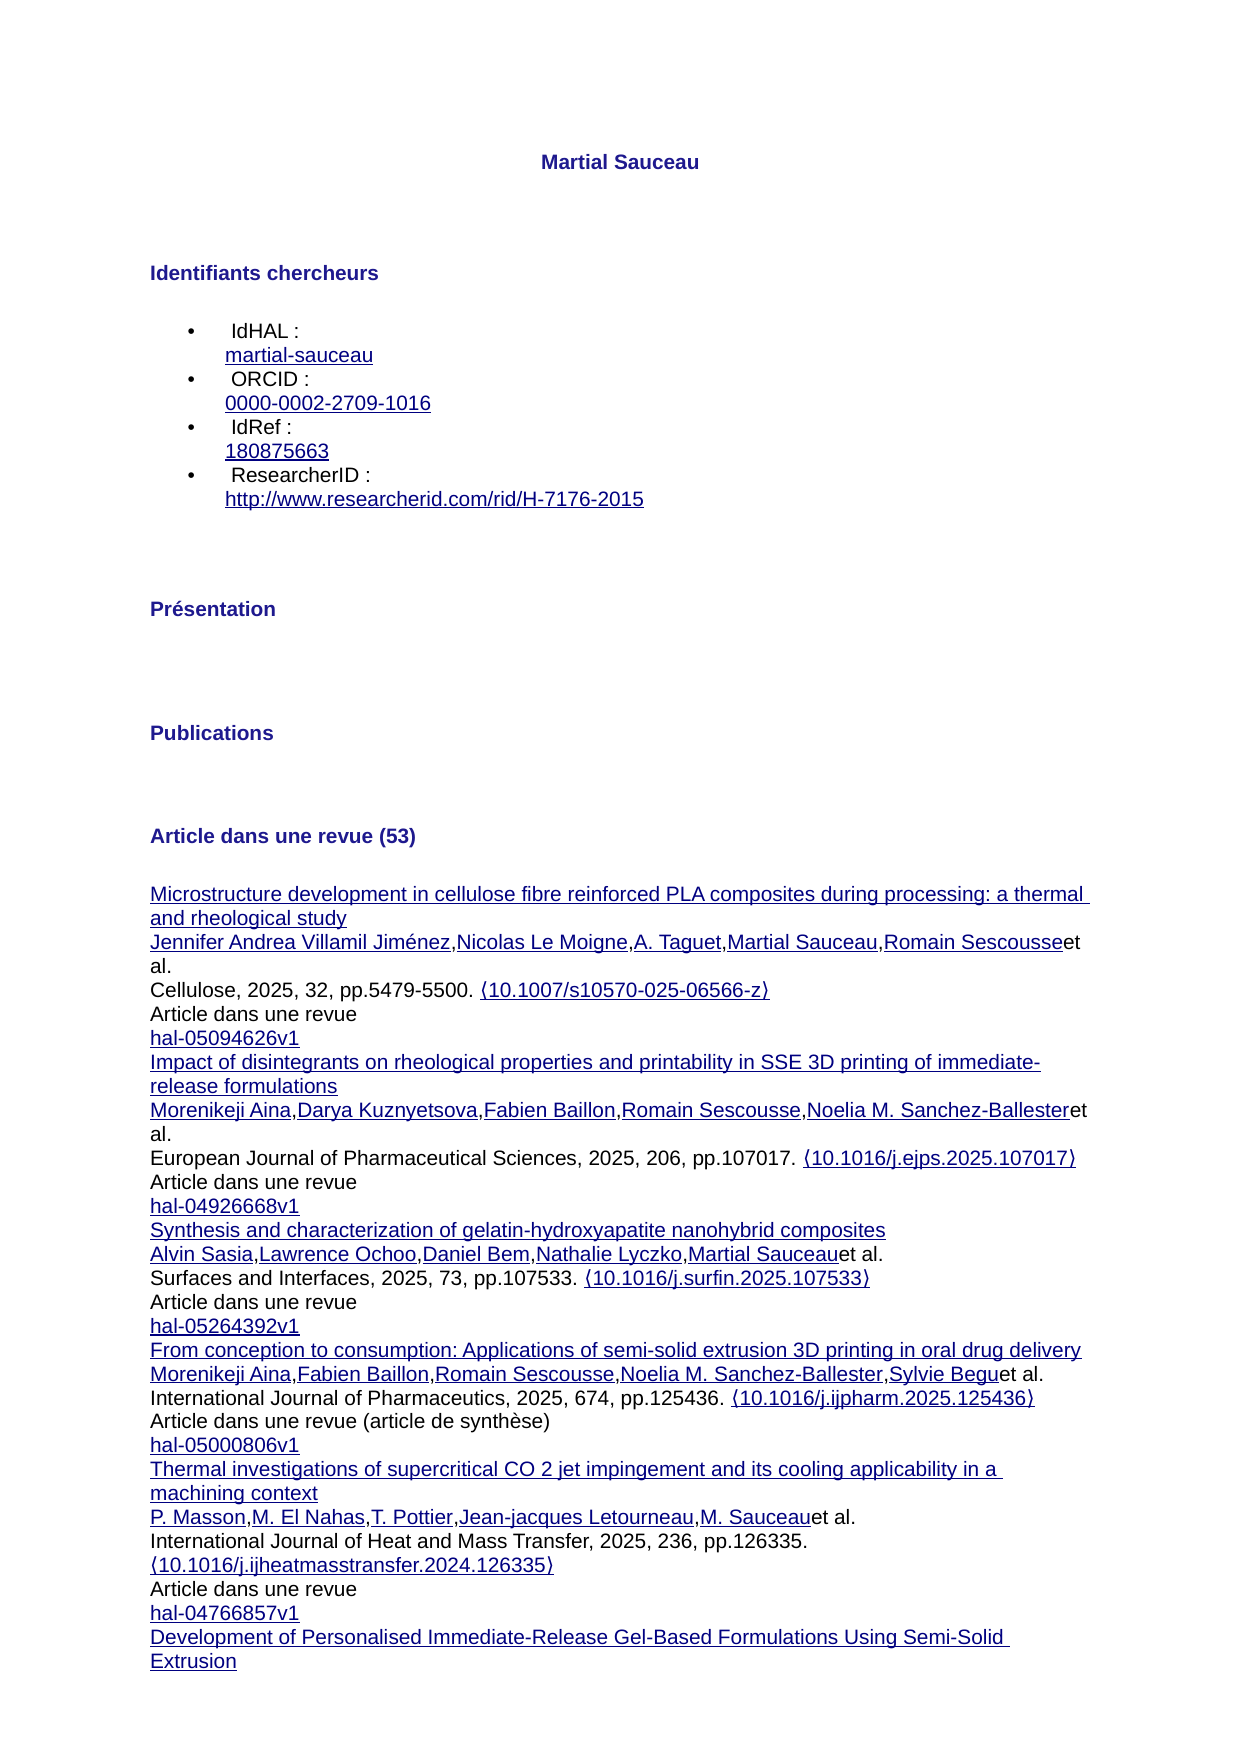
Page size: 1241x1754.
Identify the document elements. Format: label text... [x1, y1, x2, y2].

table_cell From conception to consumption: Applications of semi-solid extrusion 3D printing in oral drug delivery Morenikeji Aina,Fabien Baillon,Romain Sescousse,Noelia M. Sanchez-Ballester,Sylvie Beguet al. International Journal of Pharmaceutics, 2025, 674, pp.125436. ⟨10.1016/j.ijpharm.2025.125436⟩ Article dans une revue (article de synthèse) hal-05000806v1 [150, 1338, 1090, 1457]
list ORCID : [187, 367, 1090, 391]
list http://www.researcherid.com/rid/H-7176-2015 [187, 486, 1090, 510]
table_header and rheological study Jennifer Andrea Villamil Jiménez,Nicolas Le Moigne,A. Taguet,Martial Sauceau,Romain Sescousseet al. Cellulose, 2025, 32, pp.5479-5500. ⟨10.1007/s10570-025-06566-z⟩ Article dans une revue hal-05094626v1 [150, 904, 1090, 1050]
list IdRef : [187, 414, 1090, 438]
list ResearcherID : [187, 462, 1090, 486]
table_cell Thermal investigations of supercritical CO 2 jet impingement and its cooling applicability in a machining context P. Masson,M. El Nahas,T. Pottier,Jean‐jacques Letourneau,M. Sauceauet al. International Journal of Heat and Mass Transfer, 2025, 236, pp.126335. ⟨10.1016/j.ijheatmasstransfer.2024.126335⟩ Article dans une revue hal-04766857v1 [150, 1457, 1090, 1625]
list 0000-0002-2709-1016 [187, 391, 1090, 414]
subtitle Martial Sauceau [150, 150, 1090, 174]
list 180875663 [187, 438, 1090, 462]
list IdHAL : [187, 319, 1090, 343]
table_cell Impact of disintegrants on rheological properties and printability in SSE 3D printing of immediate-release formulations Morenikeji Aina,Darya Kuznyetsova,Fabien Baillon,Romain Sescousse,Noelia M. Sanchez-Ballesteret al. European Journal of Pharmaceutical Sciences, 2025, 206, pp.107017. ⟨10.1016/j.ejps.2025.107017⟩ Article dans une revue hal-04926668v1 [150, 1050, 1090, 1218]
subtitle Identifiants chercheurs [150, 260, 1090, 284]
subtitle Article dans une revue (53) [150, 824, 1090, 848]
table_cell Development of Personalised Immediate-Release Gel-Based Formulations Using Semi-Solid Extrusion [150, 1625, 1090, 1673]
list martial-sauceau [187, 343, 1090, 367]
table_cell Synthesis and characterization of gelatin-hydroxyapatite nanohybrid composites Alvin Sasia,Lawrence Ochoo,Daniel Bem,Nathalie Lyczko,Martial Sauceauet al. Surfaces and Interfaces, 2025, 73, pp.107533. ⟨10.1016/j.surfin.2025.107533⟩ Article dans une revue hal-05264392v1 [150, 1218, 1090, 1337]
subtitle Publications [150, 721, 1090, 745]
table_header Microstructure development in cellulose fibre reinforced PLA composites during processing: a thermal [150, 882, 1090, 903]
subtitle Présentation [150, 597, 1090, 621]
